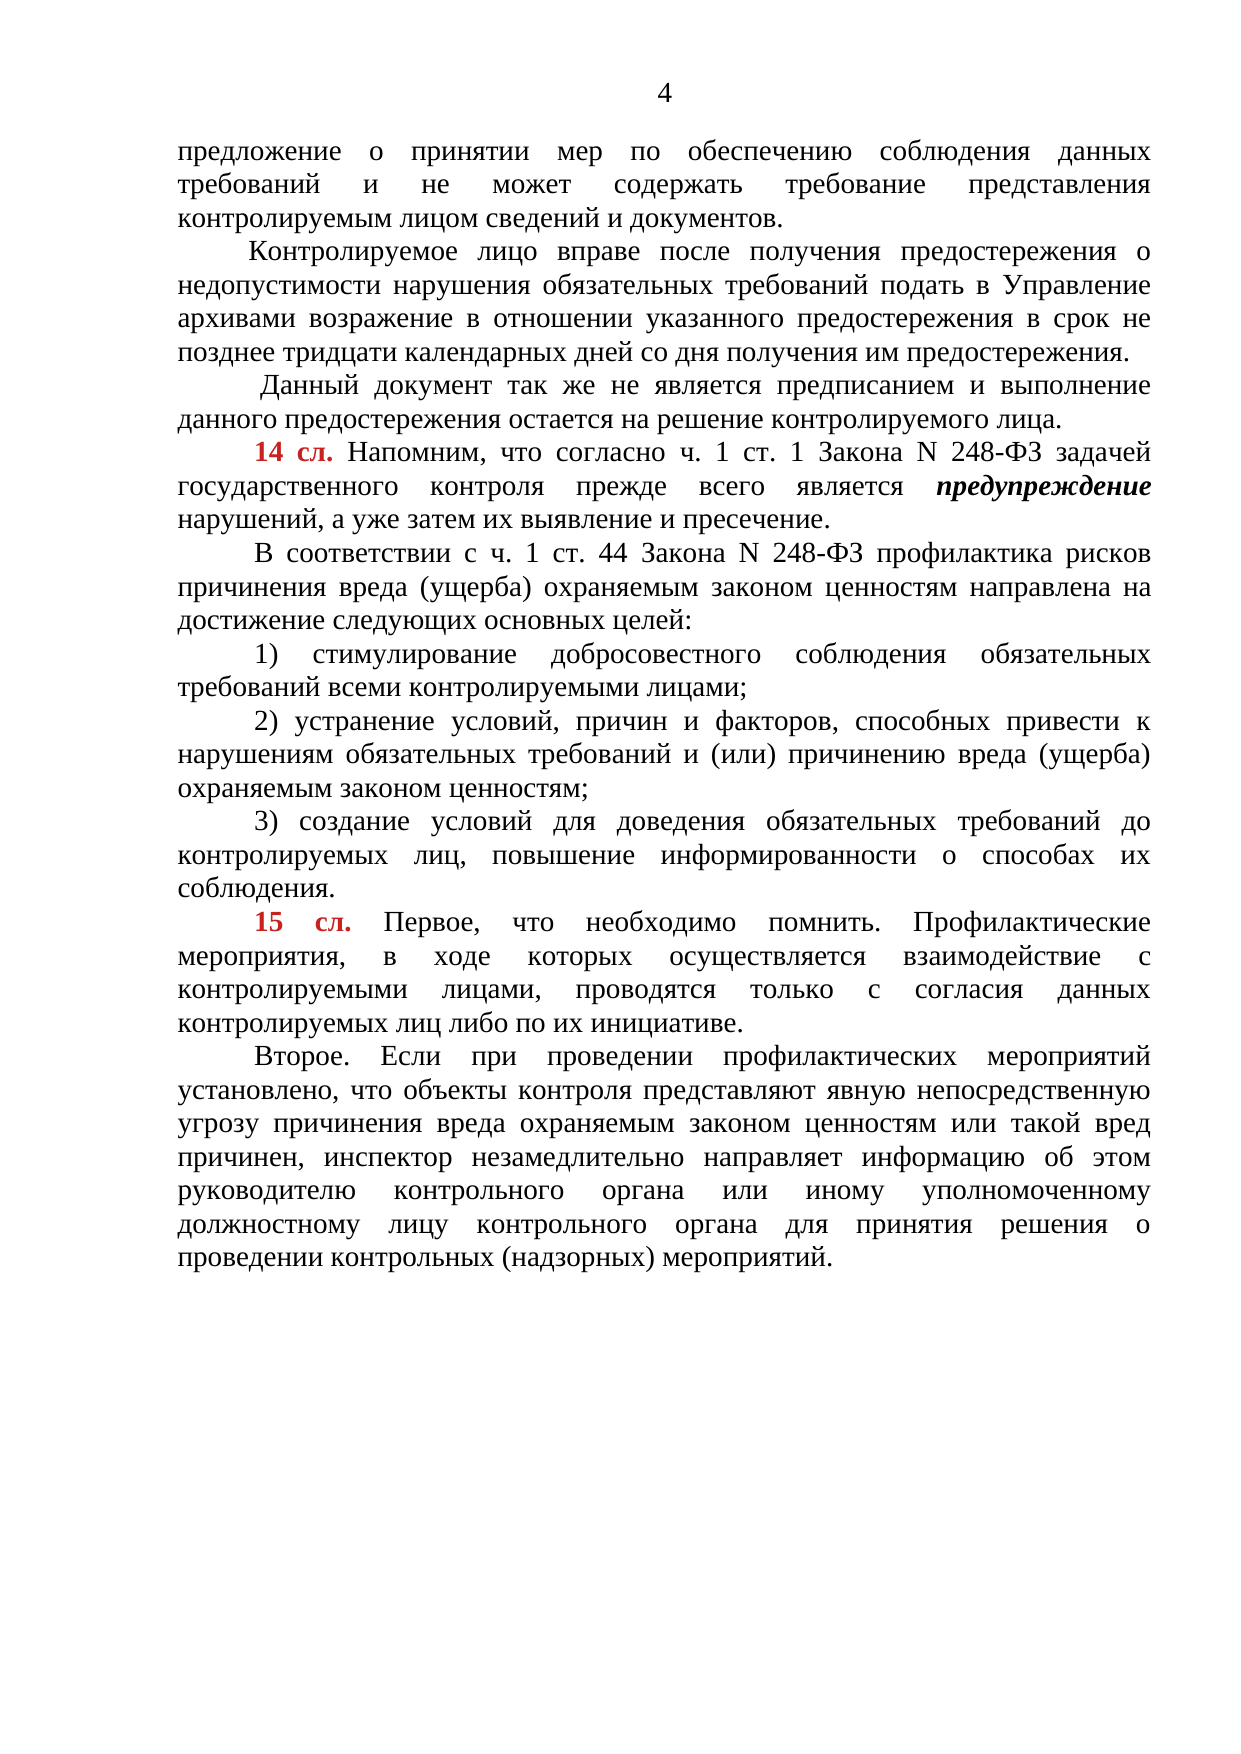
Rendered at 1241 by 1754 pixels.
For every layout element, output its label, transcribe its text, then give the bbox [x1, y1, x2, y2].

text 14 сл. Напомним, что согласно ч. 1 ст. 1 Закона N 248-ФЗ задачей государственного контроля прежде всего является предупреждение нарушений, а уже затем их выявление и пресечение. [177, 434, 1152, 535]
text В соответствии с ч. 1 ст. 44 Закона N 248-ФЗ профилактика рисков причинения вреда (ущерба) охраняемым законом ценностям направлена на достижение следующих основных целей: [177, 535, 1152, 636]
text Данный документ так же не является предписанием и выполнение данного предостережения остается на решение контролируемого лица. [177, 367, 1152, 434]
text 3) создание условий для доведения обязательных требований до контролируемых лиц, повышение информированности о способах их соблюдения. [177, 803, 1152, 904]
text предложение о принятии мер по обеспечению соблюдения данных требований и не может содержать требование представления контролируемым лицом сведений и документов. [177, 133, 1152, 233]
text Контролируемое лицо вправе после получения предостережения о недопустимости нарушения обязательных требований подать в Управление архивами возражение в отношении указанного предостережения в срок не позднее тридцати календарных дней со дня получения им предостережения. [177, 233, 1152, 367]
text 15 сл. Первое, что необходимо помнить. Профилактические мероприятия, в ходе которых осуществляется взаимодействие с контролируемыми лицами, проводятся только с согласия данных контролируемых лиц либо по их инициативе. [177, 904, 1152, 1038]
text 2) устранение условий, причин и факторов, способных привести к нарушениям обязательных требований и (или) причинению вреда (ущерба) охраняемым законом ценностям; [177, 703, 1152, 803]
text 1) стимулирование добросовестного соблюдения обязательных требований всеми контролируемыми лицами; [177, 636, 1152, 703]
text Второе. Если при проведении профилактических мероприятий установлено, что объекты контроля представляют явную непосредственную угрозу причинения вреда охраняемым законом ценностям или такой вред причинен, инспектор незамедлительно направляет информацию об этом руководителю контрольного органа или иному уполномоченному должностному лицу контрольного органа для принятия решения о проведении контрольных (надзорных) мероприятий. [177, 1038, 1152, 1273]
